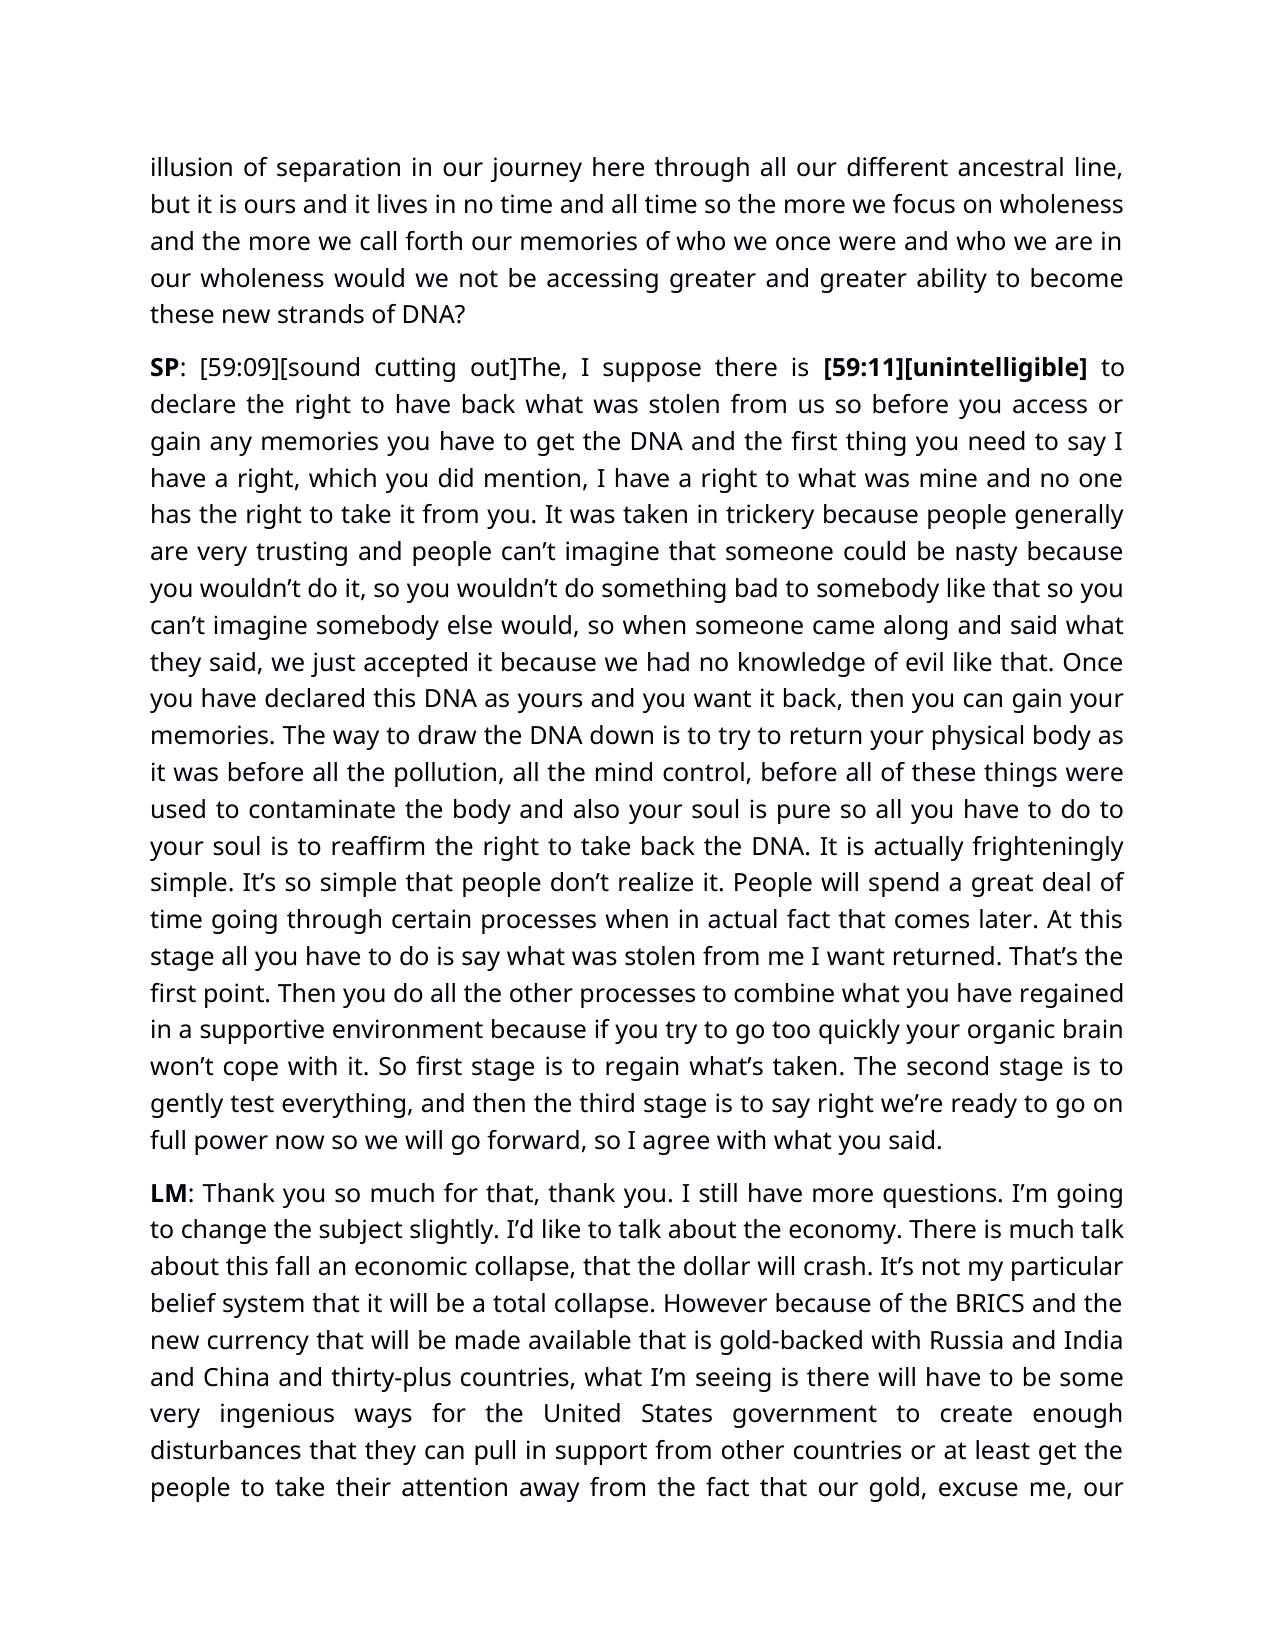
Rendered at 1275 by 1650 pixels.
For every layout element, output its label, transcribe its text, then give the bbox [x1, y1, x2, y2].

text LM: Thank you so much for that, thank you. I still have more questions. I’m going to change the subject slightly. I’d like to talk about the economy. There is much talk about this fall an economic collapse, that the dollar will crash. It’s not my particular belief system that it will be a total collapse. However because of the BRICS and the new currency that will be made available that is gold-backed with Russia and India and China and thirty-plus countries, what I’m seeing is there will have to be some very ingenious ways for the United States government to create enough disturbances that they can pull in support from other countries or at least get the people to take their attention away from the fact that our gold, excuse me, our [150, 1175, 1125, 1503]
text SP: [59:09][sound cutting out]The, I suppose there is [59:11][unintelligible] to declare the right to have back what was stolen from us so before you access or gain any memories you have to get the DNA and the first thing you need to say I have a right, which you did mention, I have a right to what was mine and no one has the right to take it from you. It was taken in trickery because people generally are very trusting and people can’t imagine that someone could be nasty because you wouldn’t do it, so you wouldn’t do something bad to somebody like that so you can’t imagine somebody else would, so when someone came along and said what they said, we just accepted it because we had no knowledge of evil like that. Once you have declared this DNA as yours and you want it back, then you can gain your memories. The way to draw the DNA down is to try to return your physical body as it was before all the pollution, all the mind control, before all of these things were used to contaminate the body and also your soul is pure so all you have to do to your soul is to reaffirm the right to take back the DNA. It is actually frighteningly simple. It’s so simple that people don’t realize it. People will spend a great deal of time going through certain processes when in actual fact that comes later. At this stage all you have to do is say what was stolen from me I want returned. That’s the first point. Then you do all the other processes to combine what you have regained in a supportive environment because if you try to go too quickly your organic brain won’t cope with it. So first stage is to regain what’s taken. The second stage is to gently test everything, and then the third stage is to say right we’re ready to go on full power now so we will go forward, so I agree with what you said. [150, 350, 1125, 1156]
text illusion of separation in our journey here through all our different ancestral line, but it is ours and it lives in no time and all time so the more we focus on wholeness and the more we call forth our memories of who we once were and who we are in our wholeness would we not be accessing greater and greater ability to become these new strands of DNA? [150, 150, 1125, 331]
